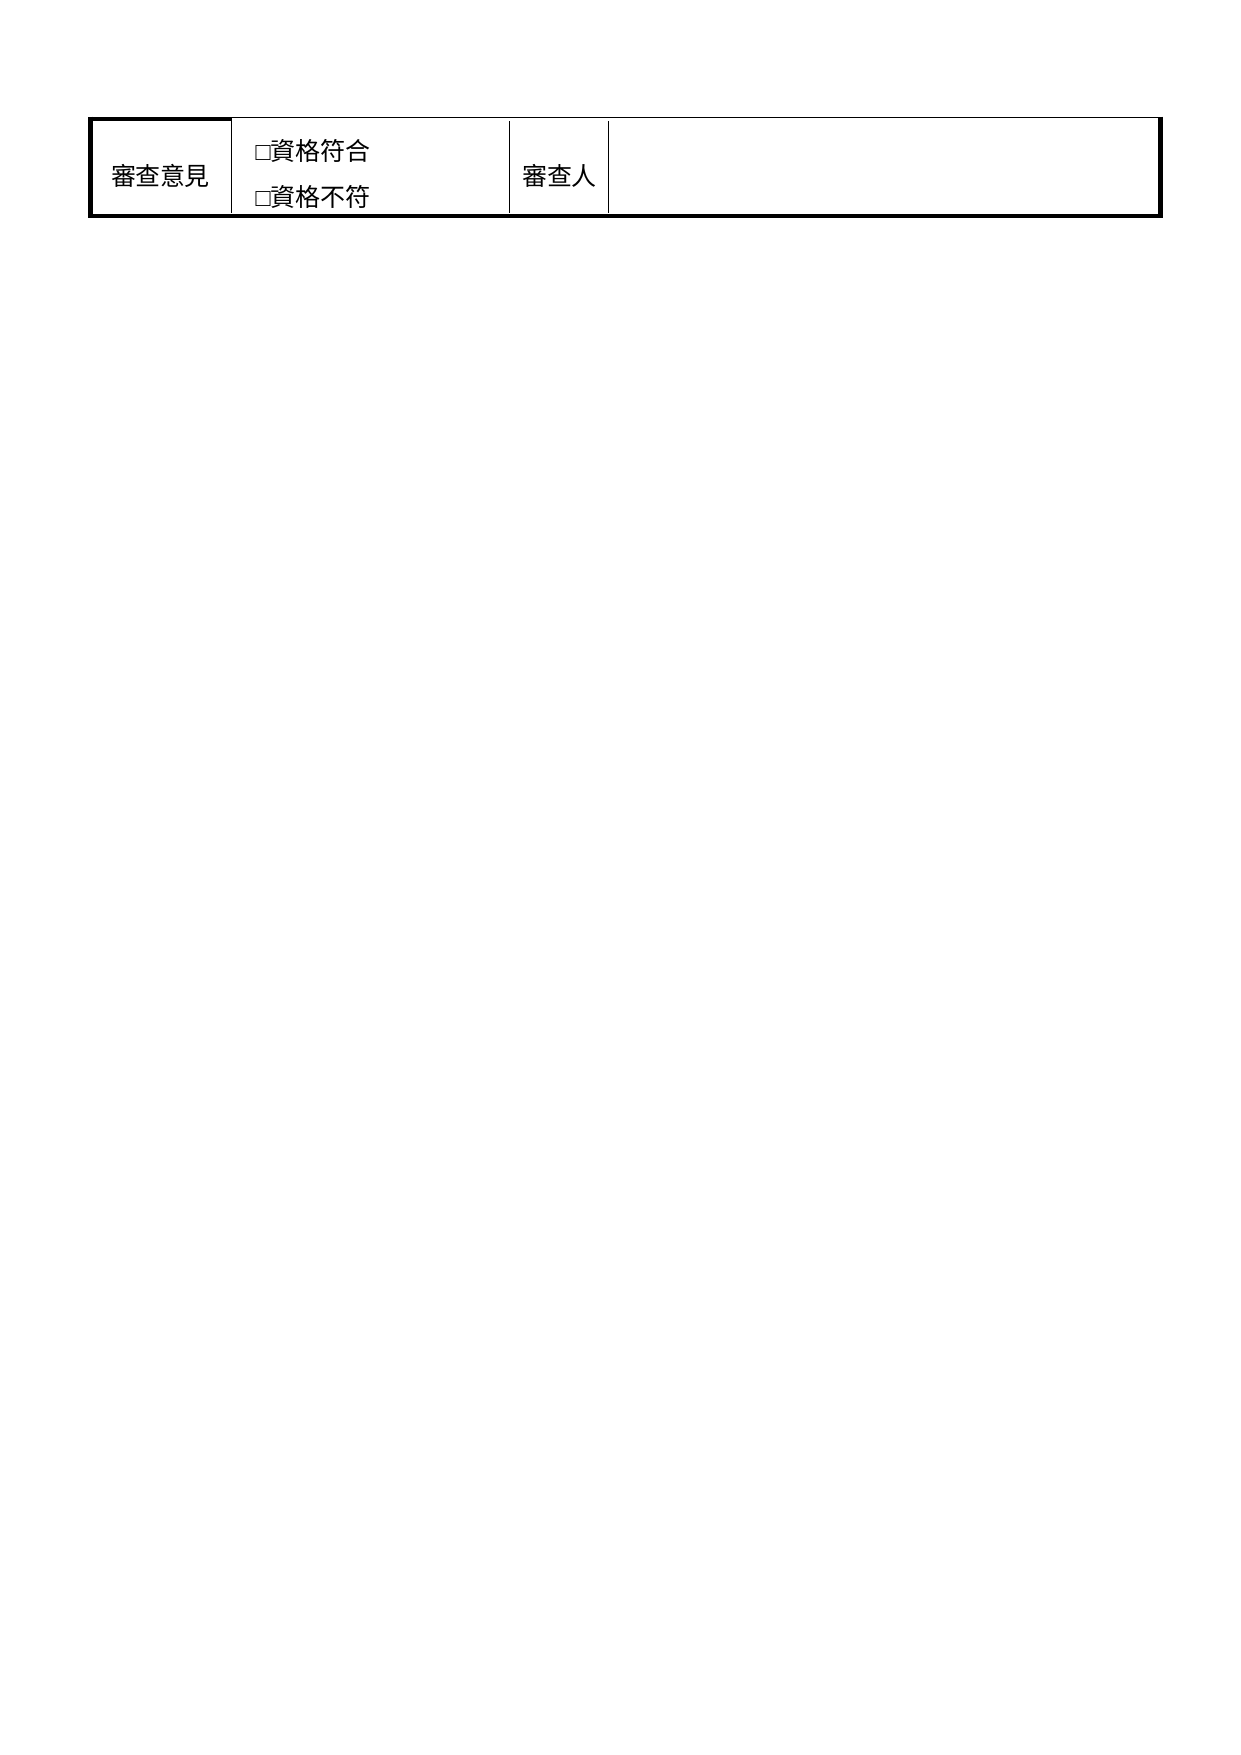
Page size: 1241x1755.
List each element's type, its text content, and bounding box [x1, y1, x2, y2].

table_cell 審查意見 [93, 121, 231, 213]
table_cell [608, 118, 1158, 213]
table_cell □資格符合 □資格不符 [232, 118, 509, 213]
table_cell 審查人 [510, 118, 608, 213]
